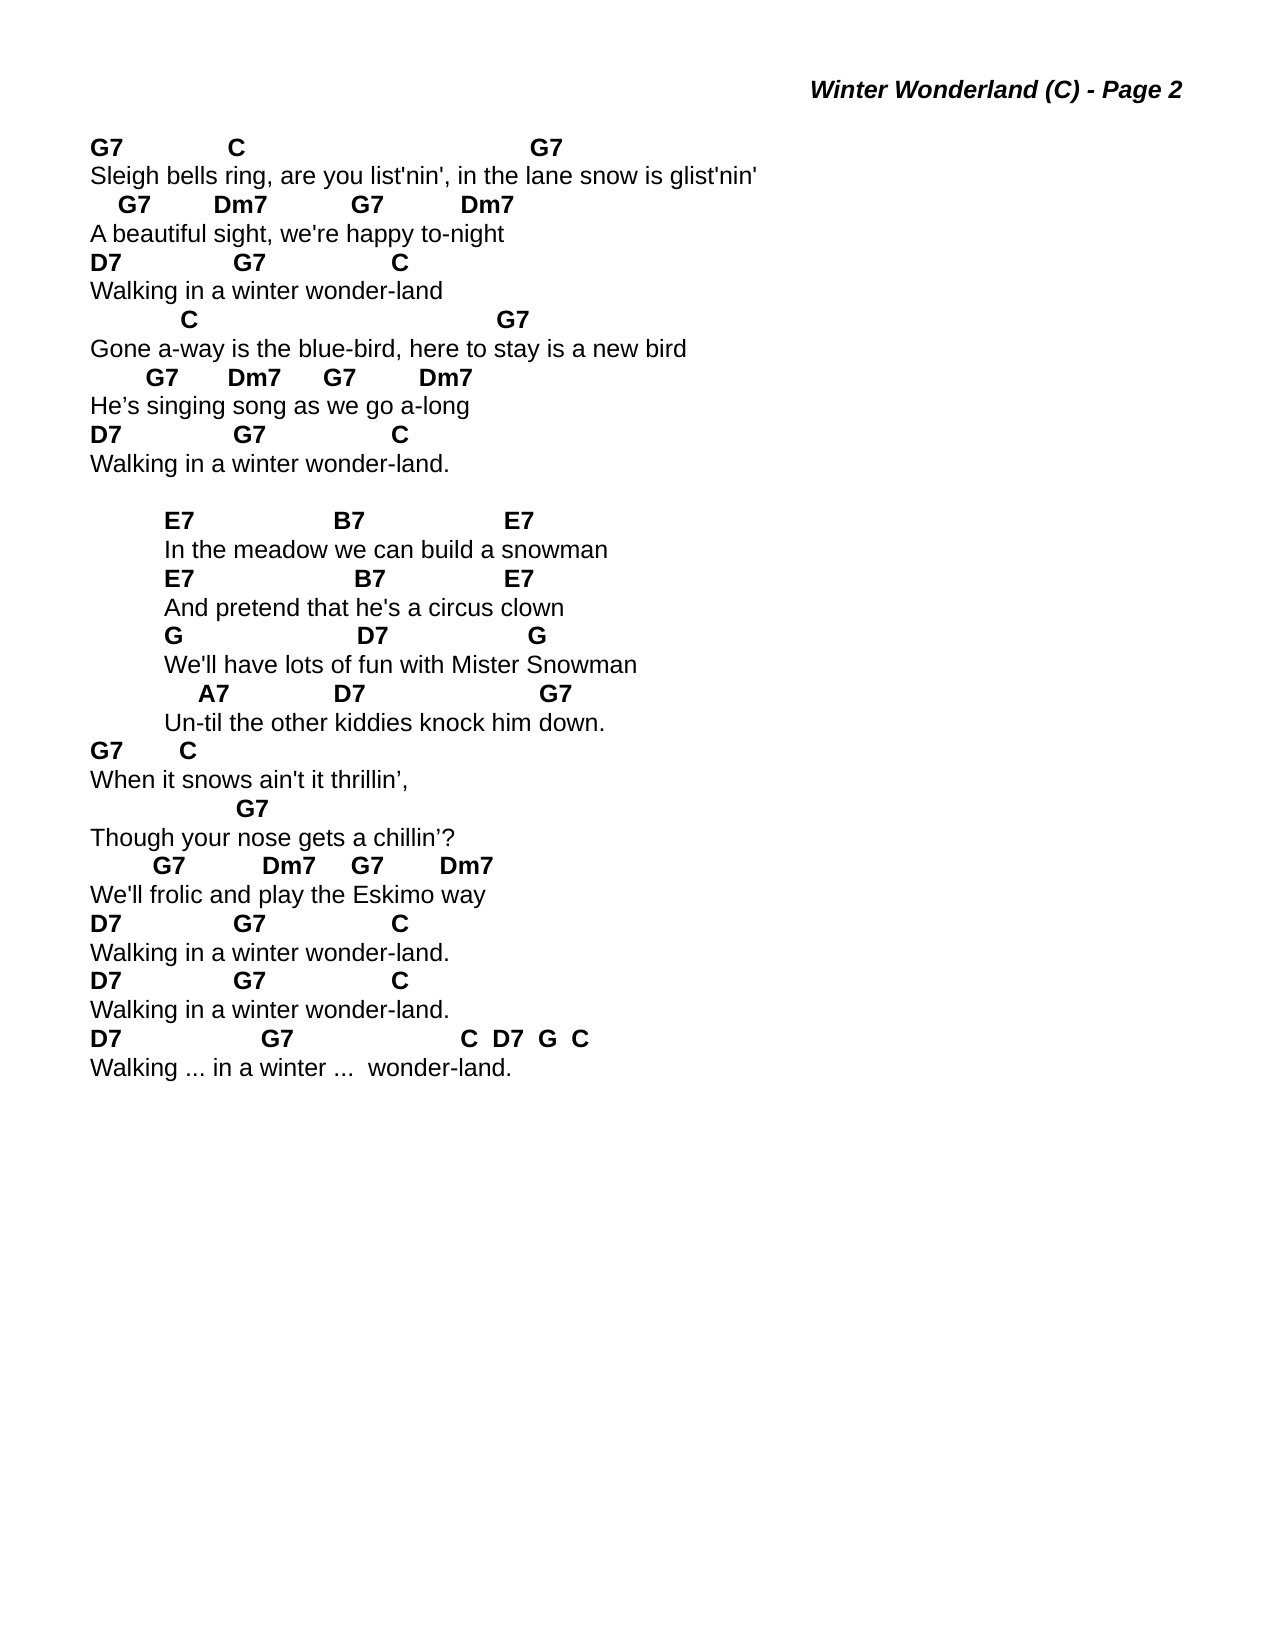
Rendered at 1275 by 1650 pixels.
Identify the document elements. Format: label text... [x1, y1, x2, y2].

text In the meadow we can build a snowman [164, 535, 1185, 564]
text D7 G7 C [90, 966, 1185, 995]
text G7 Dm7 G7 Dm7 [90, 851, 1185, 880]
text Walking in a winter wonder-land. [90, 937, 1185, 966]
text Walking in a winter wonder-land. [90, 995, 1185, 1024]
text A7 D7 G7 [164, 679, 1185, 707]
text Un-til the other kiddies knock him down. [164, 707, 1185, 736]
text Sleigh bells ring, are you list'nin', in the lane snow is glist'nin' [90, 161, 1185, 190]
text G7 Dm7 G7 Dm7 [90, 190, 1185, 219]
text C G7 [90, 305, 1185, 334]
text Gone a-way is the blue-bird, here to stay is a new bird [90, 334, 1185, 362]
text Though your nose gets a chillin’? [90, 822, 1185, 851]
text Walking ... in a winter ... wonder-land. [90, 1052, 1185, 1081]
text D7 G7 C D7 G C [90, 1024, 1185, 1052]
text Winter Wonderland (C) - Page 2 [90, 75, 1185, 104]
text When it snows ain't it thrillin’, [90, 765, 1185, 794]
text And pretend that he's a circus clown [164, 592, 1185, 621]
text D7 G7 C [90, 420, 1185, 449]
text E7 B7 E7 [164, 564, 1185, 592]
text D7 G7 C [90, 247, 1185, 276]
text G D7 G [164, 621, 1185, 650]
text We'll have lots of fun with Mister Snowman [164, 650, 1185, 679]
text G7 C [90, 736, 1185, 765]
text G7 C G7 [90, 132, 1185, 161]
text A beautiful sight, we're happy to-night [90, 219, 1185, 247]
text D7 G7 C [90, 909, 1185, 937]
text G7 Dm7 G7 Dm7 [90, 362, 1185, 391]
text He’s singing song as we go a-long [90, 391, 1185, 420]
text Walking in a winter wonder-land. [90, 449, 1185, 477]
text E7 B7 E7 [164, 506, 1185, 535]
text We'll frolic and play the Eskimo way [90, 880, 1185, 909]
text Walking in a winter wonder-land [90, 276, 1185, 305]
text G7 [90, 794, 1185, 822]
